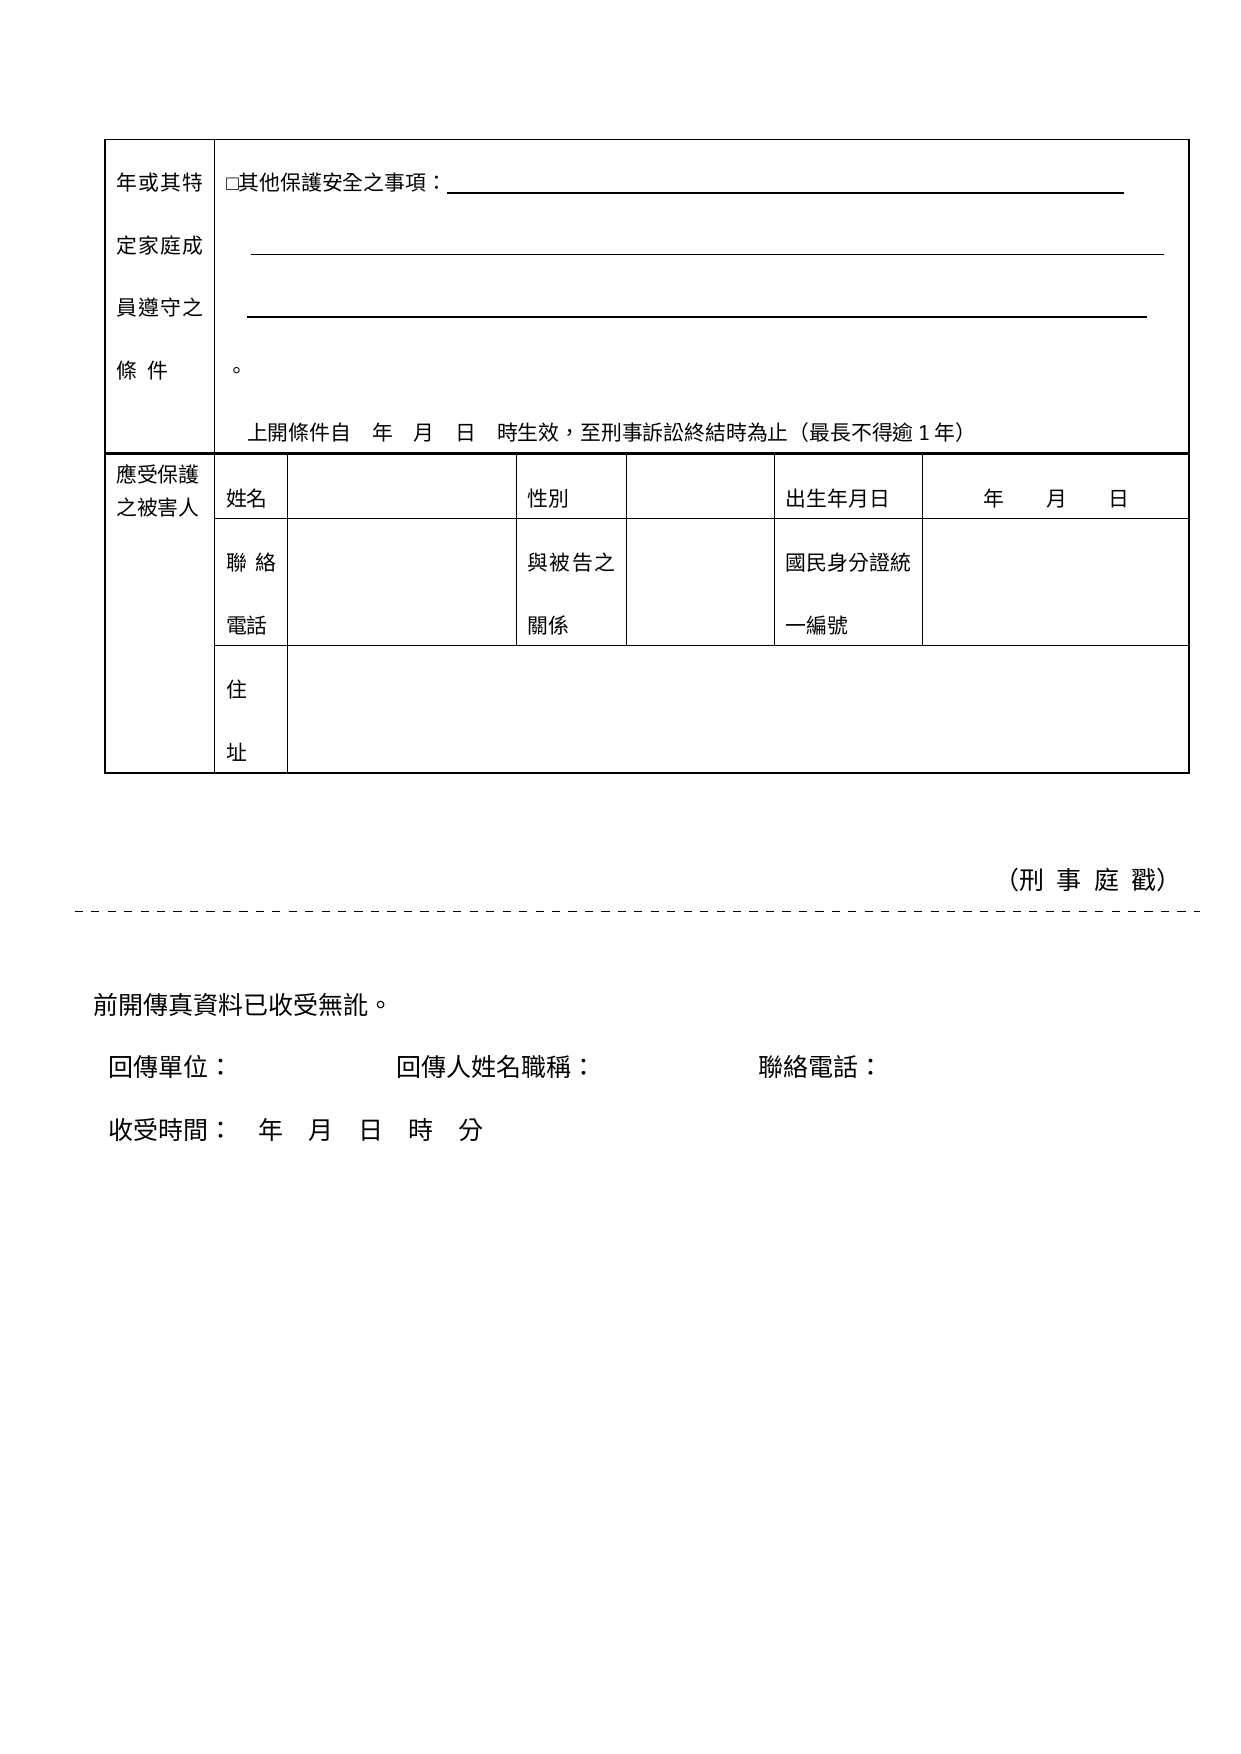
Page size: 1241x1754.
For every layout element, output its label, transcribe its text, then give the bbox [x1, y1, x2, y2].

table_cell 住 址 [215, 646, 287, 772]
table_header 姓名 [215, 455, 287, 518]
text 前開傳真資料已收受無訛。 [93, 962, 1182, 1024]
table_header 性別 [517, 455, 626, 518]
table_header [288, 455, 516, 518]
table_cell [627, 519, 774, 645]
table_header 年 月 日 [923, 455, 1188, 518]
table_header [627, 455, 774, 518]
table_header 應受保護之被害人 [106, 455, 214, 772]
table_cell 國民身分證統一編號 [775, 519, 922, 645]
table_cell 與被告之關係 [517, 519, 626, 645]
table_cell [923, 519, 1188, 645]
table_cell □其他保護安全之事項： 。 上開條件自 年 月 日 時生效，至刑事訴訟終結時為止（最長不得逾1年） [215, 140, 1188, 452]
table_header 出生年月日 [775, 455, 922, 518]
text （刑 事 庭 戳） [187, 837, 1182, 899]
table_cell [288, 646, 1188, 772]
text 收受時間： 年 月 日 時 分 [93, 1087, 1182, 1149]
table_cell [288, 519, 516, 645]
text 回傳單位： 回傳人姓名職稱： 聯絡電話： [93, 1024, 1182, 1087]
table_cell 年或其特定家庭成員遵守之條 件 [106, 140, 214, 452]
table_cell 聯絡電話 [215, 519, 287, 645]
